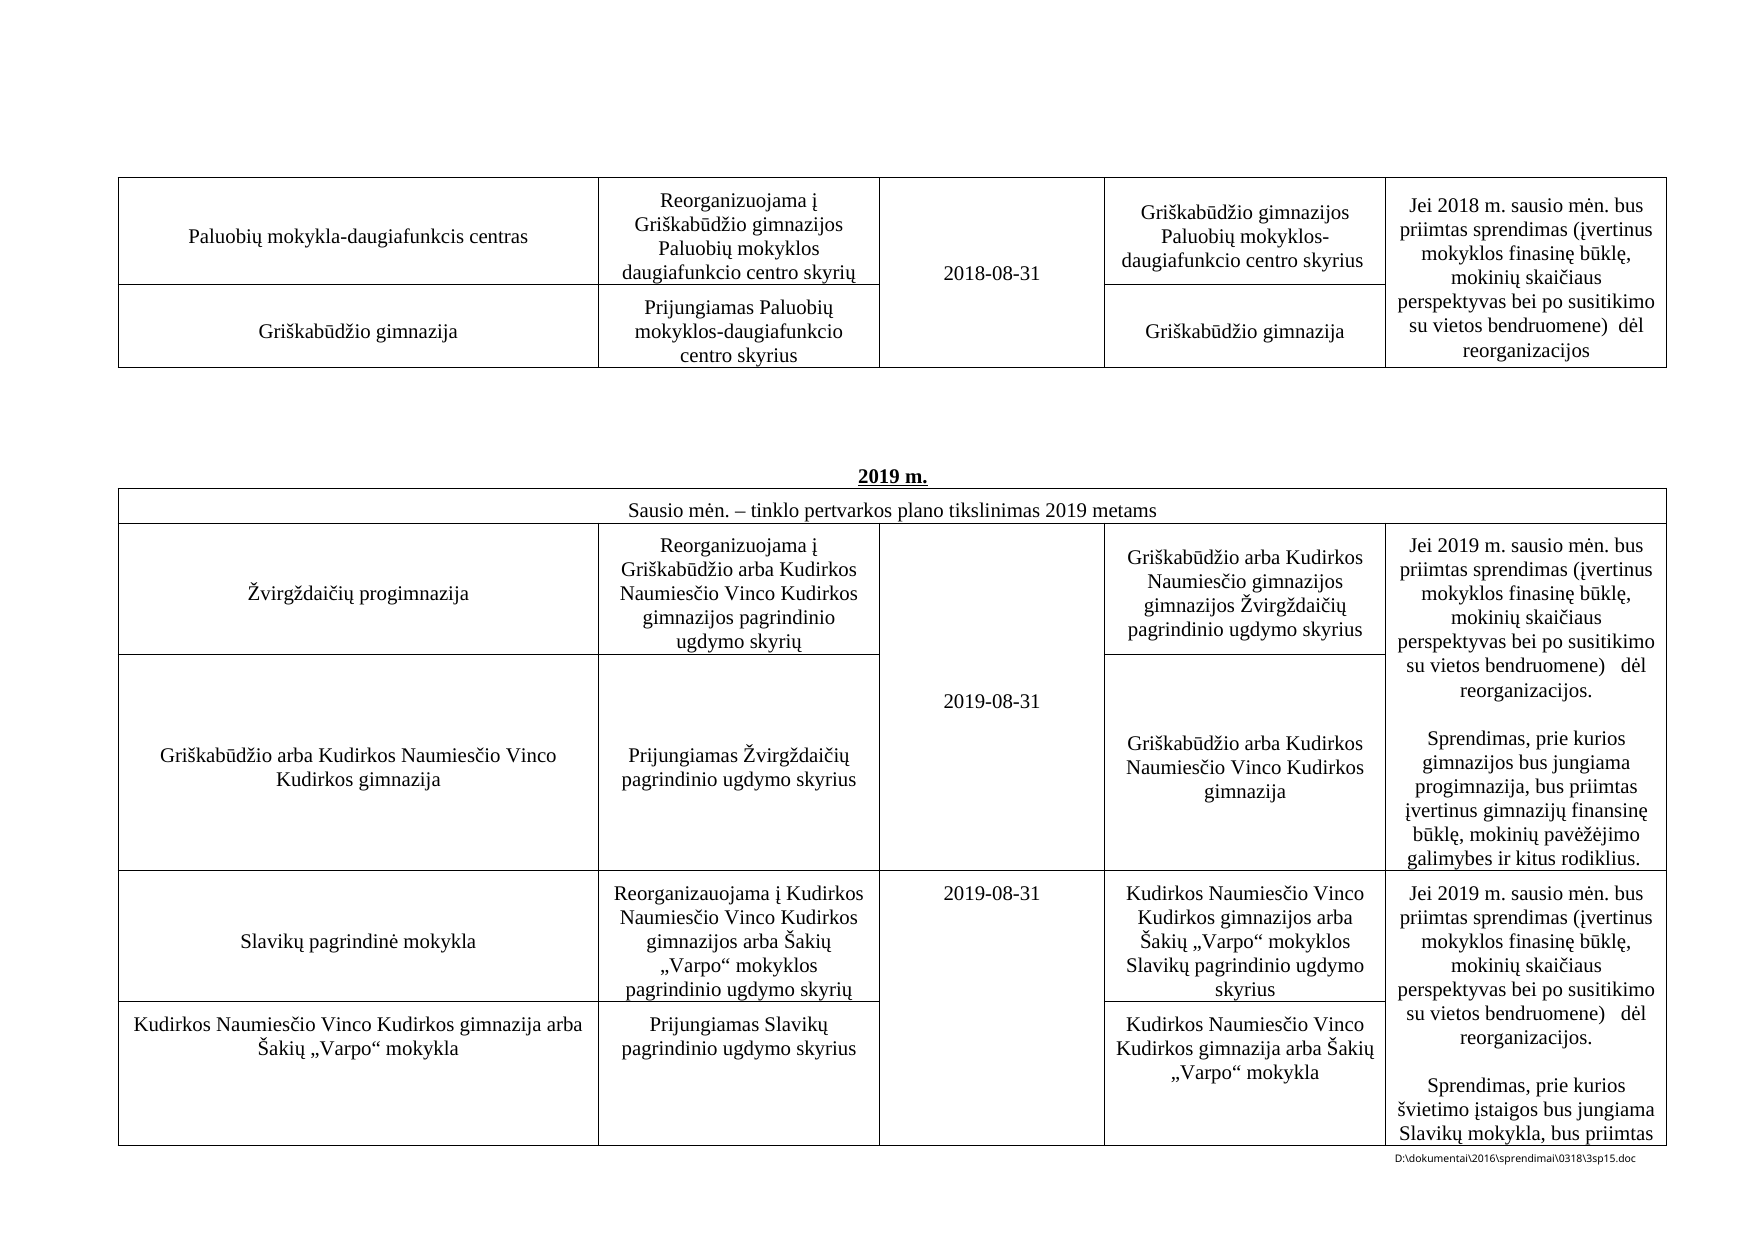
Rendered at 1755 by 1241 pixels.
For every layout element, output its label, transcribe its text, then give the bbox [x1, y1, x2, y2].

table_cell Prijungiamas Slavikų pagrindinio ugdymo skyrius [599, 1002, 879, 1145]
table_cell Reorganizuojama į Griškabūdžio arba Kudirkos Naumiesčio Vinco Kudirkos gimnazijos pagrindinio ugdymo skyrių [599, 524, 879, 653]
table_header 2019 m. [118, 454, 1667, 488]
table_cell Griškabūdžio gimnazijos Paluobių mokyklos-daugiafunkcio centro skyrius [1105, 178, 1385, 284]
table_cell Kudirkos Naumiesčio Vinco Kudirkos gimnazija arba Šakių „Varpo“ mokykla [119, 1002, 598, 1145]
table_cell Slavikų pagrindinė mokykla [119, 871, 598, 1001]
table_cell Griškabūdžio arba Kudirkos Naumiesčio Vinco Kudirkos gimnazija [1105, 655, 1385, 870]
table_cell Žvirgždaičių progimnazija [119, 524, 598, 653]
table_cell Reorganizauojama į Kudirkos Naumiesčio Vinco Kudirkos gimnazijos arba Šakių „Varpo“ mokyklos pagrindinio ugdymo skyrių [599, 871, 879, 1001]
table_cell Prijungiamas Paluobių mokyklos-daugiafunkcio centro skyrius [599, 285, 879, 367]
table_cell 2019-08-31 [880, 871, 1104, 1145]
table_cell 2018-08-31 [880, 178, 1104, 367]
table_cell 2019-08-31 [880, 524, 1104, 870]
table_cell Prijungiamas Žvirgždaičių pagrindinio ugdymo skyrius [599, 655, 879, 870]
table_cell Jei 2018 m. sausio mėn. bus priimtas sprendimas (įvertinus mokyklos finasinę būklę, mokinių skaičiaus perspektyvas bei po susitikimo su vietos bendruomene) dėl reorganizacijos [1386, 178, 1666, 367]
table_cell Paluobių mokykla-daugiafunkcis centras [119, 178, 598, 284]
table_cell Kudirkos Naumiesčio Vinco Kudirkos gimnazija arba Šakių „Varpo“ mokykla [1105, 1002, 1385, 1145]
table_cell Reorganizuojama į Griškabūdžio gimnazijos Paluobių mokyklos daugiafunkcio centro skyrių [599, 178, 879, 284]
table_cell Griškabūdžio gimnazija [119, 285, 598, 367]
table_cell Jei 2019 m. sausio mėn. bus priimtas sprendimas (įvertinus mokyklos finasinę būklę, mokinių skaičiaus perspektyvas bei po susitikimo su vietos bendruomene) dėl reorganizacijos. Sprendimas, prie kurios švietimo įstaigos bus jungiama Slavikų mokykla, bus priimtas įvertinus gimnazijos bei Šakių „Varpo“ mokykos finansinę būklę, mokinių pavėžėjimo galimybes ir kitus rodiklius [1386, 871, 1666, 1145]
table_cell Kudirkos Naumiesčio Vinco Kudirkos gimnazijos arba Šakių „Varpo“ mokyklos Slavikų pagrindinio ugdymo skyrius [1105, 871, 1385, 1001]
table_cell Sausio mėn. – tinklo pertvarkos plano tikslinimas 2019 metams [119, 489, 1666, 522]
table_cell Griškabūdžio gimnazija [1105, 285, 1385, 367]
table_cell Griškabūdžio arba Kudirkos Naumiesčio gimnazijos gimnazijos Žvirgždaičių pagrindinio ugdymo skyrius [1105, 524, 1385, 653]
table_cell Jei 2019 m. sausio mėn. bus priimtas sprendimas (įvertinus mokyklos finasinę būklę, mokinių skaičiaus perspektyvas bei po susitikimo su vietos bendruomene) dėl reorganizacijos. Sprendimas, prie kurios gimnazijos bus jungiama progimnazija, bus priimtas įvertinus gimnazijų finansinę būklę, mokinių pavėžėjimo galimybes ir kitus rodiklius. [1386, 524, 1666, 870]
table_cell Griškabūdžio arba Kudirkos Naumiesčio Vinco Kudirkos gimnazija [119, 655, 598, 870]
